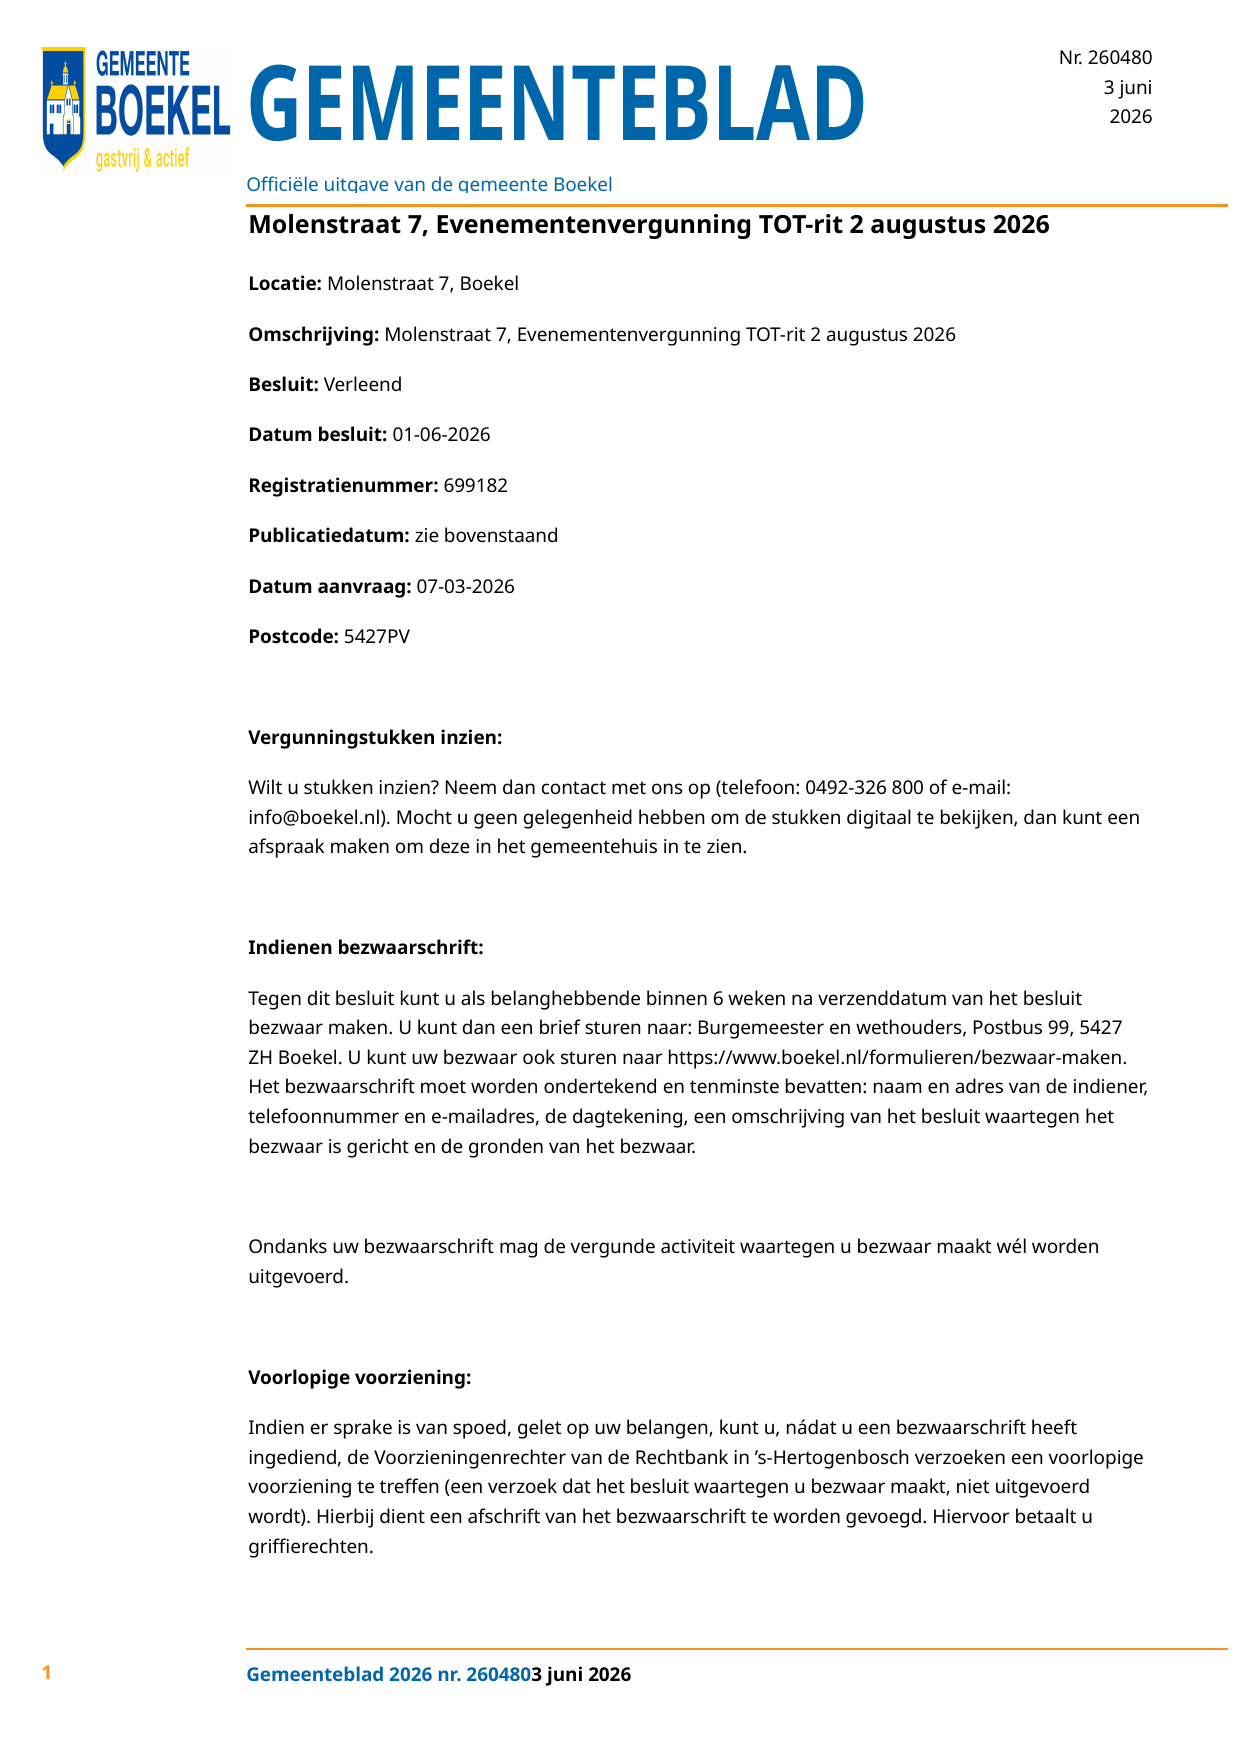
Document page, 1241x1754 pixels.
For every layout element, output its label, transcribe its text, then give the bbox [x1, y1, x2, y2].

text Molenstraat 7, Evenementenvergunning TOT-rit 2 augustus 2026 [248, 207, 1152, 241]
text Registratienummer: 699182 [248, 472, 1152, 498]
text Publicatiedatum: zie bovenstaand [248, 522, 1152, 548]
picture [41, 47, 231, 172]
text Tegen dit besluit kunt u als belanghebbende binnen 6 weken na verzenddatum van het besluit bezwaar maken. U kunt dan een brief sturen naar: Burgemeester en wethouders, Postbus 99, 5427 ZH Boekel. U kunt uw bezwaar ook sturen naar https://www.boekel.nl/formulieren/bezwaar-maken. Het bezwaarschrift moet worden ondertekend en tenminste bevatten: naam en adres van de indiener, telefoonnummer en e-mailadres, de dagtekening, een omschrijving van het besluit waartegen het bezwaar is gericht en de gronden van het bezwaar. [248, 985, 1152, 1158]
text Voorlopige voorziening: [248, 1364, 1152, 1390]
text Locatie: Molenstraat 7, Boekel [248, 270, 1152, 296]
text Indien er sprake is van spoed, gelet op uw belangen, kunt u, nádat u een bezwaarschrift heeft ingediend, de Voorzieningenrechter van de Rechtbank in ’s-Hertogenbosch verzoeken een voorlopige voorziening te treffen (een verzoek dat het besluit waartegen u bezwaar maakt, niet uitgevoerd wordt). Hierbij dient een afschrift van het bezwaarschrift te worden gevoegd. Hiervoor betaalt u griffierechten. [248, 1414, 1152, 1558]
text Indienen bezwaarschrift: [248, 934, 1152, 960]
text Postcode: 5427PV [248, 623, 1152, 649]
text Wilt u stukken inzien? Neem dan contact met ons op (telefoon: 0492-326 800 of e-mail: info@boekel.nl). Mocht u geen gelegenheid hebben om de stukken digitaal te bekijken, dan kunt een afspraak maken om deze in het gemeentehuis in te zien. [248, 774, 1152, 859]
text Ondanks uw bezwaarschrift mag de vergunde activiteit waartegen u bezwaar maakt wél worden uitgevoerd. [248, 1234, 1152, 1289]
text Vergunningstukken inzien: [248, 724, 1152, 750]
text Besluit: Verleend [248, 371, 1152, 397]
text Datum aanvraag: 07-03-2026 [248, 573, 1152, 598]
text Datum besluit: 01-06-2026 [248, 422, 1152, 447]
text Omschrijving: Molenstraat 7, Evenementenvergunning TOT-rit 2 augustus 2026 [248, 321, 1152, 346]
